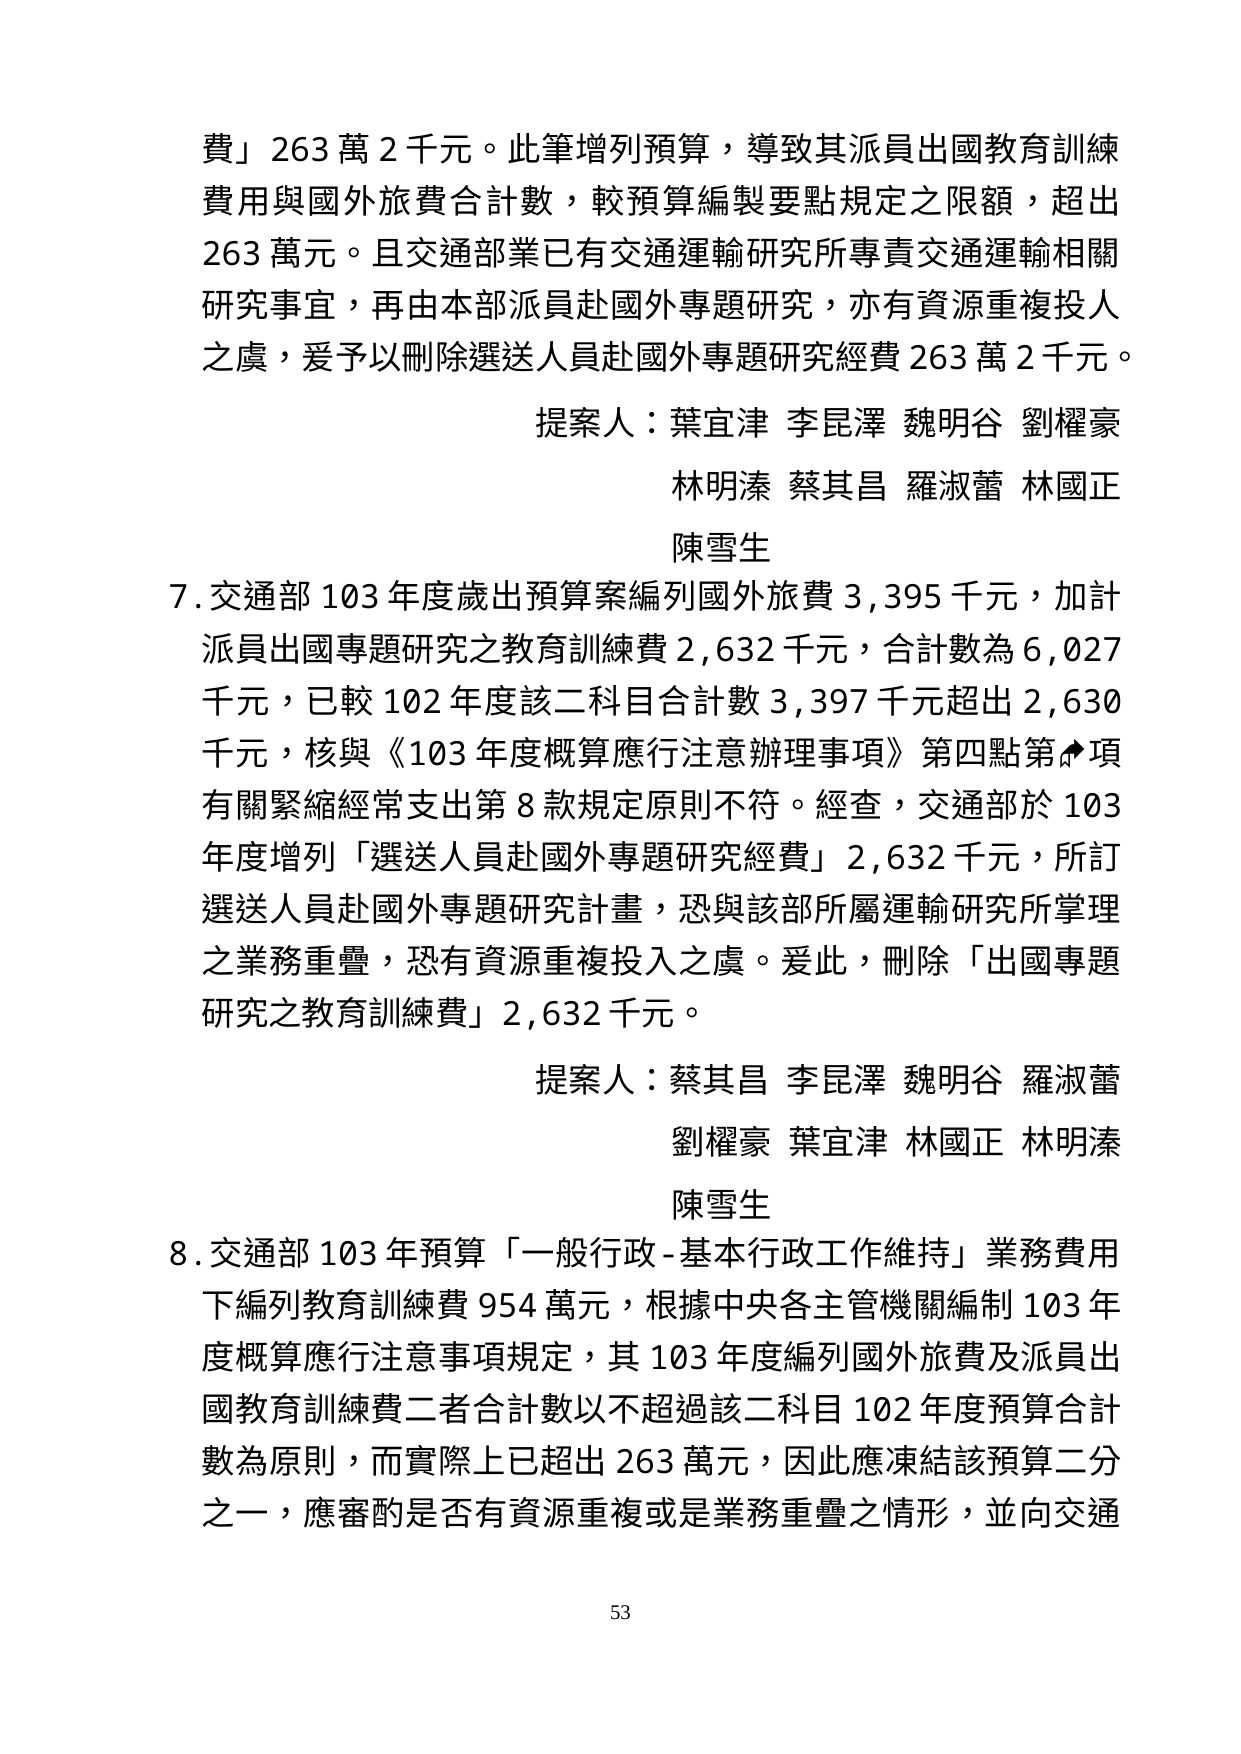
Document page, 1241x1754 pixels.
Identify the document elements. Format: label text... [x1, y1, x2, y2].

text 7.交通部103年度歲出預算案編列國外旅費3,395千元，加計派員出國專題研究之教育訓練費2,632千元，合計數為6,027千元，已較102年度該二科目合計數3,397千元超出2,630千元，核與《103年度概算應行注意辦理事項》第四點第項有關緊縮經常支出第8款規定原則不符。經查，交通部於103年度增列「選送人員赴國外專題研究經費」2,632千元，所訂選送人員赴國外專題研究計畫，恐與該部所屬運輸研究所掌理之業務重疊，恐有資源重複投入之虞。爰此，刪除「出國專題研究之教育訓練費」2,632千元。 [168, 567, 1122, 1036]
text 提案人：葉宜津 李昆澤 魏明谷 劉櫂豪 林明溱 蔡其昌 羅淑蕾 林國正 陳雪生 [535, 380, 1122, 567]
text 8.交通部103年預算「一般行政-基本行政工作維持」業務費用下編列教育訓練費954萬元，根據中央各主管機關編制103年度概算應行注意事項規定，其103年度編列國外旅費及派員出國教育訓練費二者合計數以不超過該二科目102年度預算合計數為原則，而實際上已超出263萬元，因此應凍結該預算二分之一，應審酌是否有資源重複或是業務重疊之情形，並向交通 [168, 1223, 1122, 1536]
text 提案人：蔡其昌 李昆澤 魏明谷 羅淑蕾 劉櫂豪 葉宜津 林國正 林明溱 陳雪生 [535, 1036, 1122, 1223]
text 6.交通部103年度歲出預算一般行政科目業務費項下編列教育訓練費954萬，主要係因增列「選送人員赴國外專題研究經費」263萬2千元。此筆增列預算，導致其派員出國教育訓練費用與國外旅費合計數，較預算編製要點規定之限額，超出263萬元。且交通部業已有交通運輸研究所專責交通運輸相關研究事宜，再由本部派員赴國外專題研究，亦有資源重複投人之虞，爰予以刪除選送人員赴國外專題研究經費263萬2千元。 [168, 119, 1122, 380]
